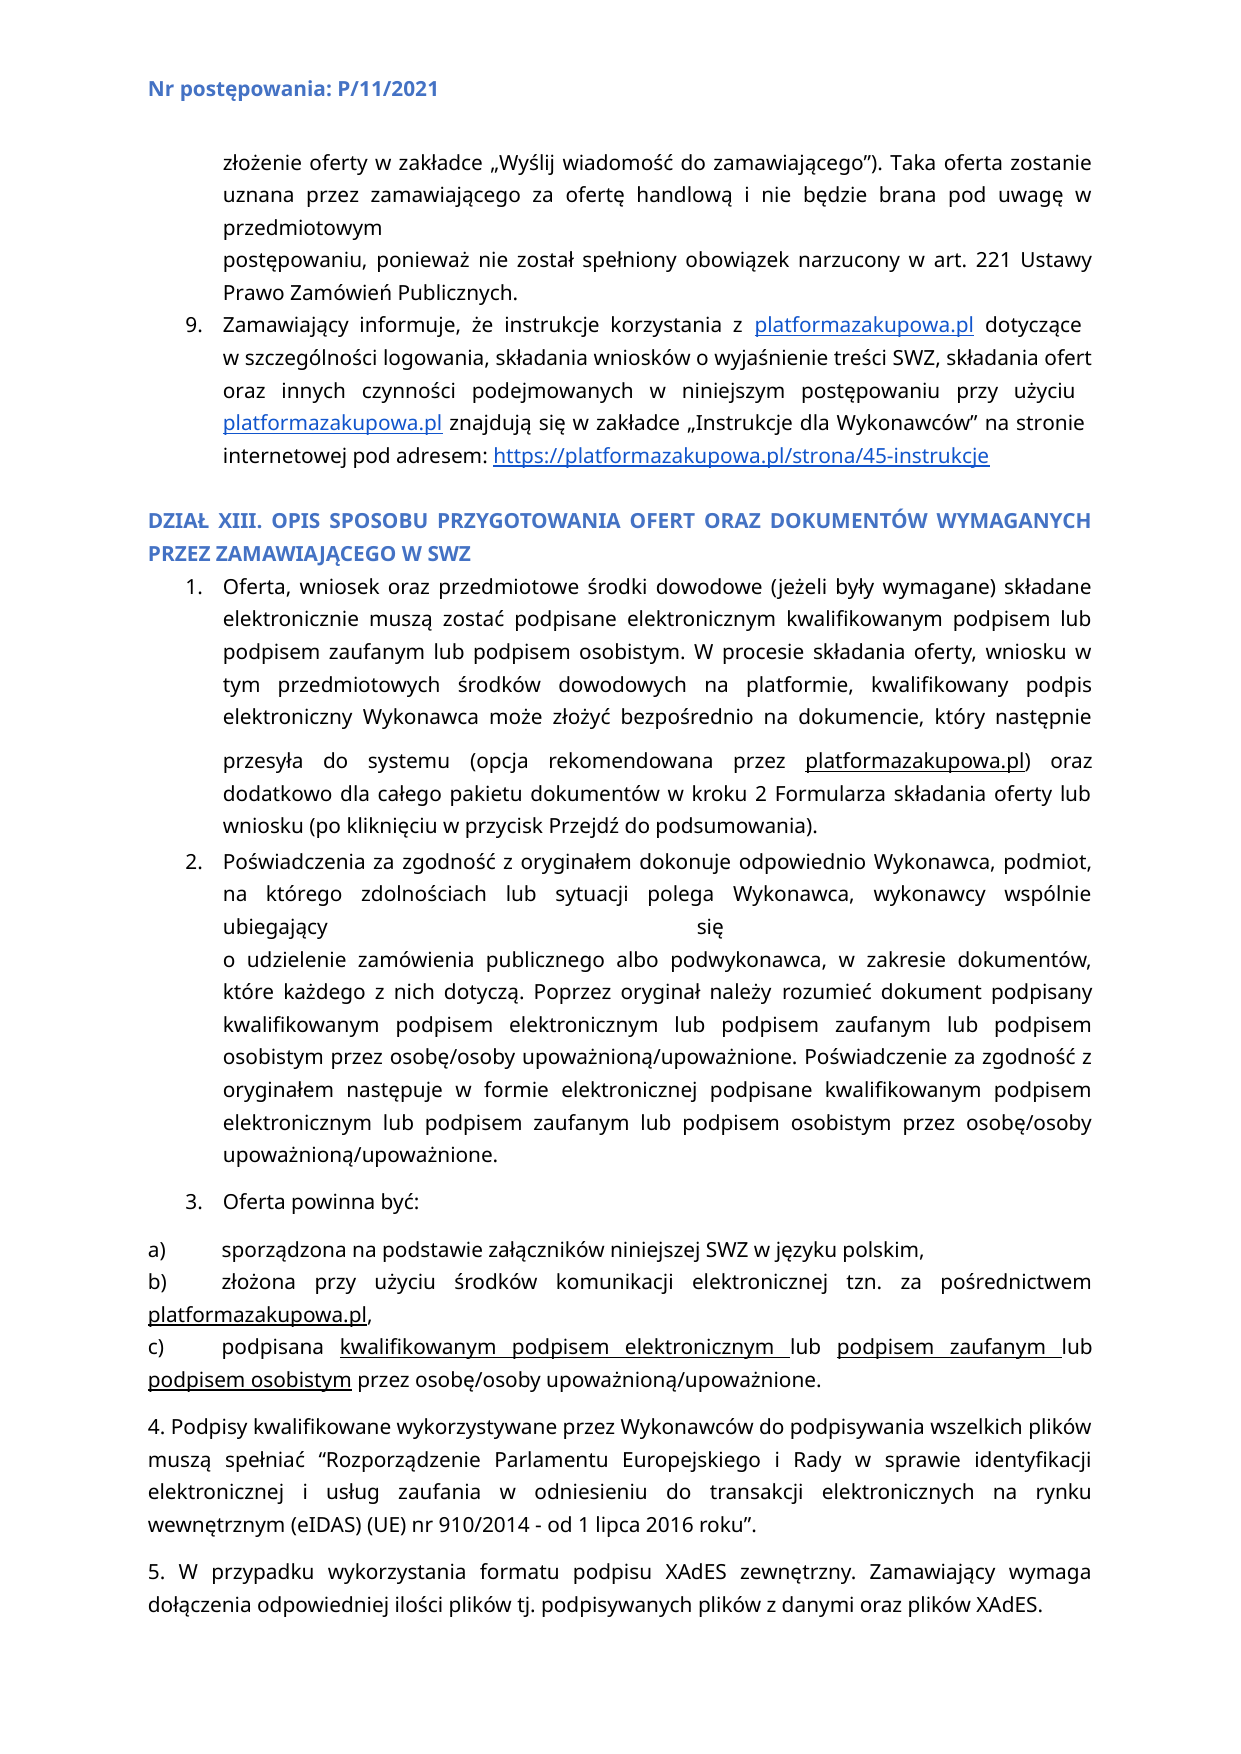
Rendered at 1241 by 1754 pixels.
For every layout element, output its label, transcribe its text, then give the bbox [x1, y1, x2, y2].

list sporządzona na podstawie załączników niniejszej SWZ w języku polskim, [148, 1235, 1093, 1263]
list Poświadczenia za zgodność z oryginałem dokonuje odpowiednio Wykonawca, podmiot, na którego zdolnościach lub sytuacji polega Wykonawca, wykonawcy wspólnie ubiegający się o udzielenie zamówienia publicznego albo podwykonawca, w zakresie dokumentów, które każdego z nich dotyczą. Poprzez oryginał należy rozumieć dokument podpisany kwalifikowanym podpisem elektronicznym lub podpisem zaufanym lub podpisem osobistym przez osobę/osoby upoważnioną/upoważnione. Poświadczenie za zgodność z oryginałem następuje w formie elektronicznej podpisane kwalifikowanym podpisem elektronicznym lub podpisem zaufanym lub podpisem osobistym przez osobę/osoby upoważnioną/upoważnione. [185, 847, 1093, 1169]
list Oferta, wniosek oraz przedmiotowe środki dowodowe (jeżeli były wymagane) składane elektronicznie muszą zostać podpisane elektronicznym kwalifikowanym podpisem lub podpisem zaufanym lub podpisem osobistym. W procesie składania oferty, wniosku w tym przedmiotowych środków dowodowych na platformie, kwalifikowany podpis elektroniczny Wykonawca może złożyć bezpośrednio na dokumencie, który następnie przesyła do systemu (opcja rekomendowana przez platformazakupowa.pl) oraz dodatkowo dla całego pakietu dokumentów w kroku 2 Formularza składania oferty lub wniosku (po kliknięciu w przycisk Przejdź do podsumowania). [185, 572, 1093, 840]
text 5. W przypadku wykorzystania formatu podpisu XAdES zewnętrzny. Zamawiający wymaga dołączenia odpowiedniej ilości plików tj. podpisywanych plików z danymi oraz plików XAdES. [148, 1557, 1093, 1618]
list podpisana kwalifikowanym podpisem elektronicznym lub podpisem zaufanym lub podpisem osobistym przez osobę/osoby upoważnioną/upoważnione. [148, 1332, 1093, 1393]
list Zamawiający informuje, że instrukcje korzystania z platformazakupowa.pl dotyczące w szczególności logowania, składania wniosków o wyjaśnienie treści SWZ, składania ofert oraz innych czynności podejmowanych w niniejszym postępowaniu przy użyciu platformazakupowa.pl znajdują się w zakładce „Instrukcje dla Wykonawców” na stronie internetowej pod adresem: https://platformazakupowa.pl/strona/45-instrukcje [185, 311, 1093, 469]
list złożenie oferty w zakładce „Wyślij wiadomość do zamawiającego”). Taka oferta zostanie uznana przez zamawiającego za ofertę handlową i nie będzie brana pod uwagę w przedmiotowym postępowaniu, ponieważ nie został spełniony obowiązek narzucony w art. 221 Ustawy Prawo Zamówień Publicznych. [185, 148, 1093, 306]
text DZIAŁ XIII. OPIS SPOSOBU PRZYGOTOWANIA OFERT ORAZ DOKUMENTÓW WYMAGANYCH PRZEZ ZAMAWIAJĄCEGO W SWZ [148, 507, 1093, 568]
text 4. Podpisy kwalifikowane wykorzystywane przez Wykonawców do podpisywania wszelkich plików muszą spełniać “Rozporządzenie Parlamentu Europejskiego i Rady w sprawie identyfikacji elektronicznej i usług zaufania w odniesieniu do transakcji elektronicznych na rynku wewnętrznym (eIDAS) (UE) nr 910/2014 - od 1 lipca 2016 roku”. [148, 1412, 1093, 1538]
list Oferta powinna być: [185, 1187, 1093, 1216]
list złożona przy użyciu środków komunikacji elektronicznej tzn. za pośrednictwem platformazakupowa.pl, [148, 1267, 1093, 1328]
